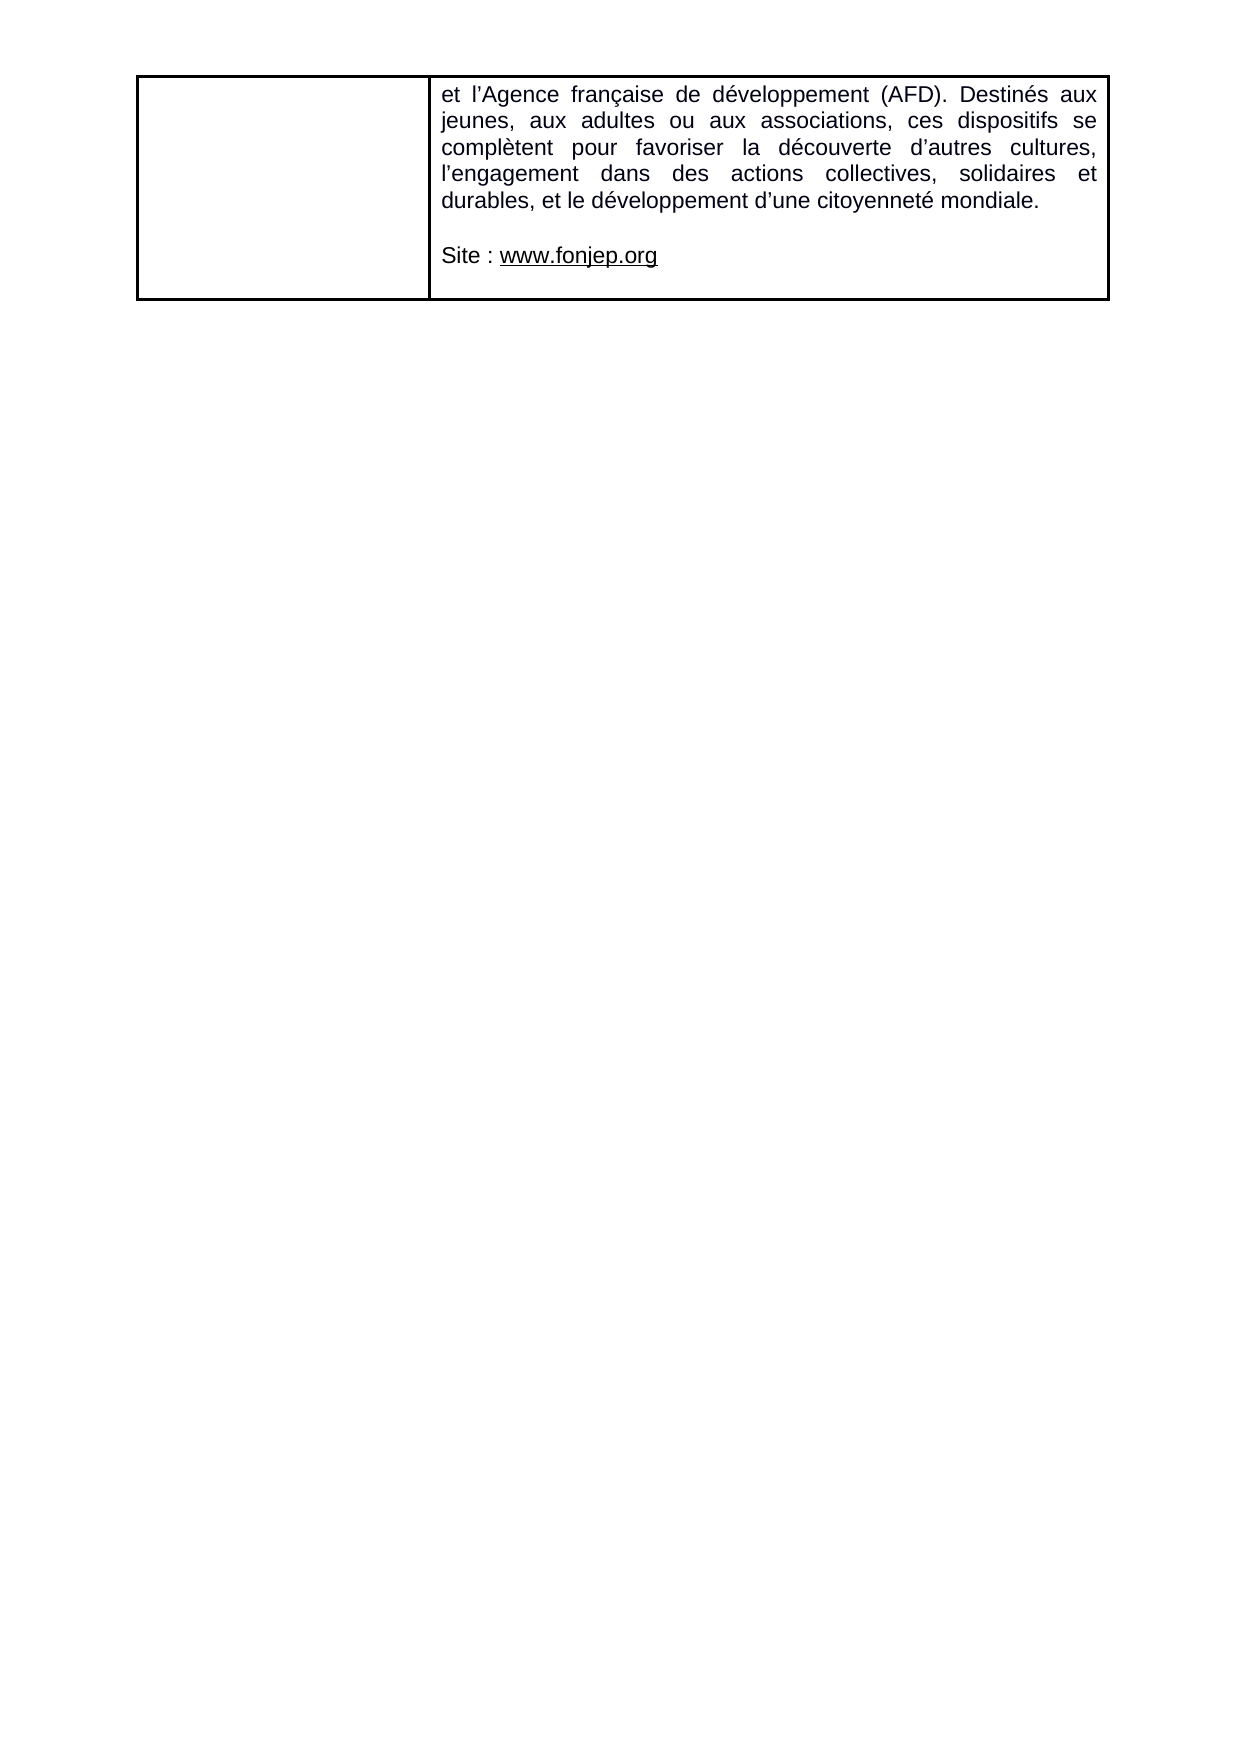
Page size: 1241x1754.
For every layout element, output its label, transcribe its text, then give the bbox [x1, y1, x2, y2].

table_cell [139, 78, 428, 298]
table_cell et l’Agence française de développement (AFD). Destinés aux jeunes, aux adultes ou aux associations, ces dispositifs se complètent pour favoriser la découverte d’autres cultures, l’engagement dans des actions collectives, solidaires et durables, et le développement d’une citoyenneté mondiale. Site : www.fonjep.org [431, 78, 1107, 298]
